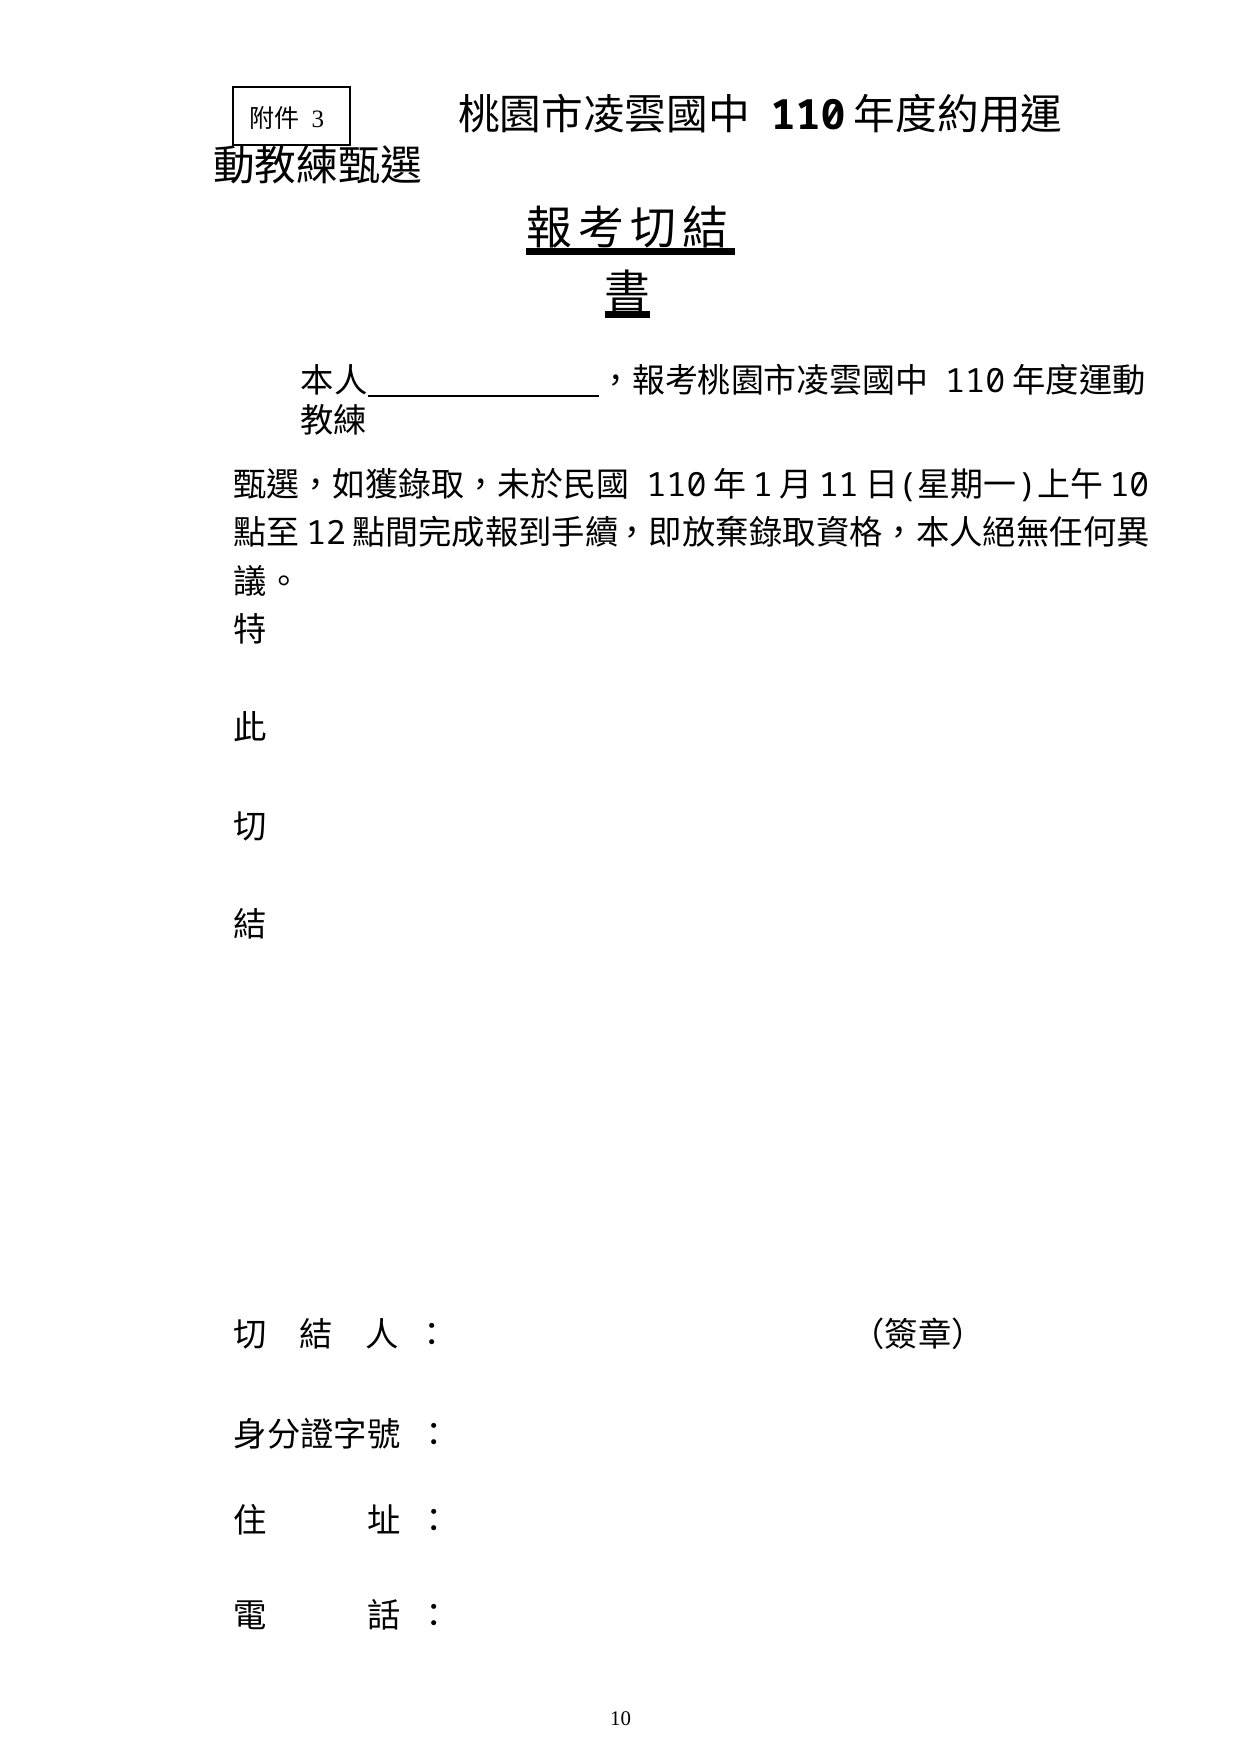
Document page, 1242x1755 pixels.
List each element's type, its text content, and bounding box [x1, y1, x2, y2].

table_cell 址 [300, 1484, 409, 1579]
text 本人 ，報考桃園市凌雲國中 110年度運動教練 [300, 359, 1167, 439]
table_cell 話 [300, 1579, 409, 1654]
text 國民身分證 [139, 85, 174, 125]
table_cell 住 [229, 1484, 300, 1579]
table_cell ： [409, 1484, 455, 1579]
table_header 證字號 [300, 1409, 409, 1483]
text 桃園市凌雲國中 110年度約用運動教練甄選 [213, 85, 1077, 187]
text (反面) 黏貼處 [139, 148, 174, 196]
text 切 結 人 ： （簽章） [233, 1308, 1167, 1357]
table_cell 電 [229, 1579, 300, 1654]
text 甄選，如獲錄取，未於民國 110年1月11日(星期一)上午10點至12點間完成報到手續，即放棄錄取資格，本人絕無任何異議。 [233, 458, 1167, 603]
table_cell ： [409, 1579, 455, 1654]
table_header ： [409, 1409, 455, 1483]
table_header 身分 [229, 1409, 300, 1483]
text 報考切結書 [506, 187, 749, 314]
text 附件 3 [249, 95, 342, 132]
